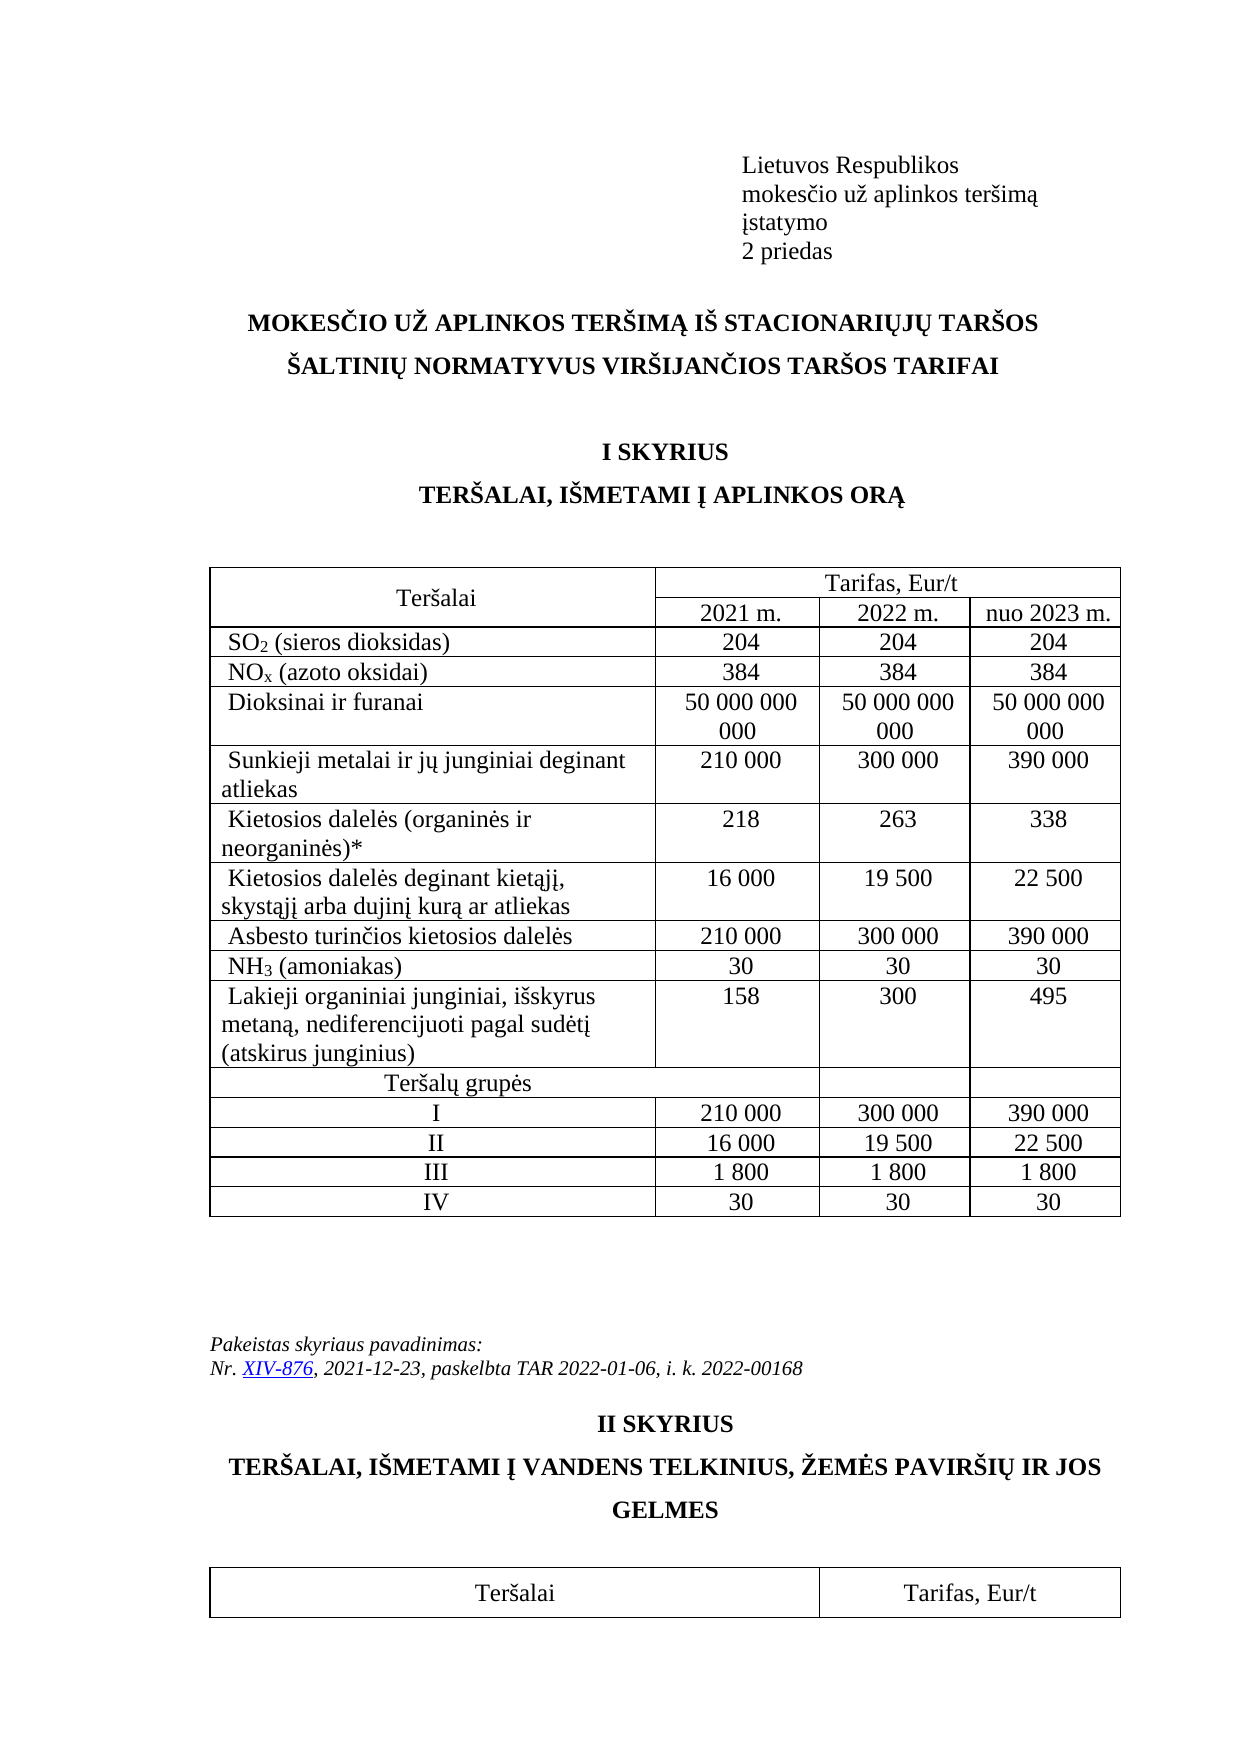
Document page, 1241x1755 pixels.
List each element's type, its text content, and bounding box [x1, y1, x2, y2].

table_header Teršalai [211, 1568, 819, 1617]
text Pakeistas skyriaus pavadinimas: [210, 1332, 1120, 1356]
table_cell SO2 (sieros dioksidas) [211, 628, 655, 656]
table_cell 210 000 [656, 921, 819, 950]
table_cell 210 000 [656, 1098, 819, 1127]
table_cell 495 [971, 981, 1120, 1067]
table_cell 19 500 [820, 863, 969, 920]
table_cell 204 [820, 628, 969, 656]
table_cell IV [211, 1187, 655, 1216]
table_cell Kietosios dalelės deginant kietąjį, skystąjį arba dujinį kurą ar atliekas [211, 863, 655, 920]
table_cell Dioksinai ir furanai [211, 687, 655, 744]
table_cell 204 [656, 628, 819, 656]
table_header Teršalai [211, 568, 655, 626]
table_cell 30 [971, 951, 1120, 980]
table_cell [820, 1068, 969, 1097]
table_cell Sunkieji metalai ir jų junginiai deginant atliekas [211, 746, 655, 803]
table_header Tarifas, Eur/t [656, 568, 1120, 597]
table_cell II [211, 1128, 655, 1156]
table_cell 1 800 [820, 1158, 969, 1186]
table_cell 390 000 [971, 746, 1120, 803]
table_cell 16 000 [656, 863, 819, 920]
table_cell 300 000 [820, 746, 969, 803]
table_cell 22 500 [971, 863, 1120, 920]
table_cell 390 000 [971, 921, 1120, 950]
table_cell 2022 m. [820, 598, 969, 626]
table_cell 19 500 [820, 1128, 969, 1156]
table_cell 210 000 [656, 746, 819, 803]
table_cell 1 800 [971, 1158, 1120, 1186]
table_cell Lakieji organiniai junginiai, išskyrus metaną, nediferencijuoti pagal sudėtį (atskirus junginius) [211, 981, 655, 1067]
table_cell NH3 (amoniakas) [211, 951, 655, 980]
table_cell 384 [971, 657, 1120, 686]
table_cell 338 [971, 804, 1120, 862]
table_cell 1 800 [656, 1158, 819, 1186]
text Nr. XIV-876, 2021-12-23, paskelbta TAR 2022-01-06, i. k. 2022-00168 [210, 1356, 1120, 1380]
table_cell I [211, 1098, 655, 1127]
text MOKESČIO UŽ APLINKOS TERŠIMĄ IŠ STACIONARIŲJŲ TARŠOS ŠALTINIŲ NORMATYVUS VIRŠIJANČIOS TARŠOS TARIFAI [210, 308, 1076, 380]
table_cell 390 000 [971, 1098, 1120, 1127]
text Lietuvos Respublikos [742, 150, 1076, 179]
table_cell 30 [971, 1187, 1120, 1216]
table_cell Kietosios dalelės (organinės ir neorganinės)* [211, 804, 655, 862]
table_cell 300 000 [820, 1098, 969, 1127]
table_cell 50 000 000 000 [971, 687, 1120, 744]
table_header Tarifas, Eur/t [820, 1568, 1120, 1617]
table_cell III [211, 1158, 655, 1186]
table_cell 384 [820, 657, 969, 686]
table_cell 204 [971, 628, 1120, 656]
table_cell [971, 1068, 1120, 1097]
table_cell nuo 2023 m. [971, 598, 1120, 626]
text mokesčio už aplinkos teršimą įstatymo [742, 179, 1091, 236]
table_cell 263 [820, 804, 969, 862]
text I SKYRIUS [210, 437, 1120, 466]
table_cell 300 [820, 981, 969, 1067]
table_cell NOx (azoto oksidai) [211, 657, 655, 686]
text TERŠALAI, IŠMETAMI Į APLINKOS ORĄ [210, 481, 1120, 509]
table_cell 300 000 [820, 921, 969, 950]
table_cell 384 [656, 657, 819, 686]
table_cell 50 000 000 000 [820, 687, 969, 744]
text 2 priedas [742, 236, 1076, 265]
table_cell 16 000 [656, 1128, 819, 1156]
table_cell 218 [656, 804, 819, 862]
text TERŠALAI, IŠMETAMI Į VANDENS TELKINIUS, ŽEMĖS PAVIRŠIŲ IR JOS GELMES [210, 1452, 1120, 1524]
table_cell Teršalų grupės [211, 1068, 819, 1097]
table_cell 30 [656, 951, 819, 980]
table_cell 30 [820, 951, 969, 980]
text II SKYRIUS [210, 1409, 1120, 1438]
table_cell 158 [656, 981, 819, 1067]
table_cell 30 [820, 1187, 969, 1216]
table_cell 50 000 000 000 [656, 687, 819, 744]
table_cell 22 500 [971, 1128, 1120, 1156]
table_cell 30 [656, 1187, 819, 1216]
table_cell Asbesto turinčios kietosios dalelės [211, 921, 655, 950]
table_cell 2021 m. [656, 598, 819, 626]
